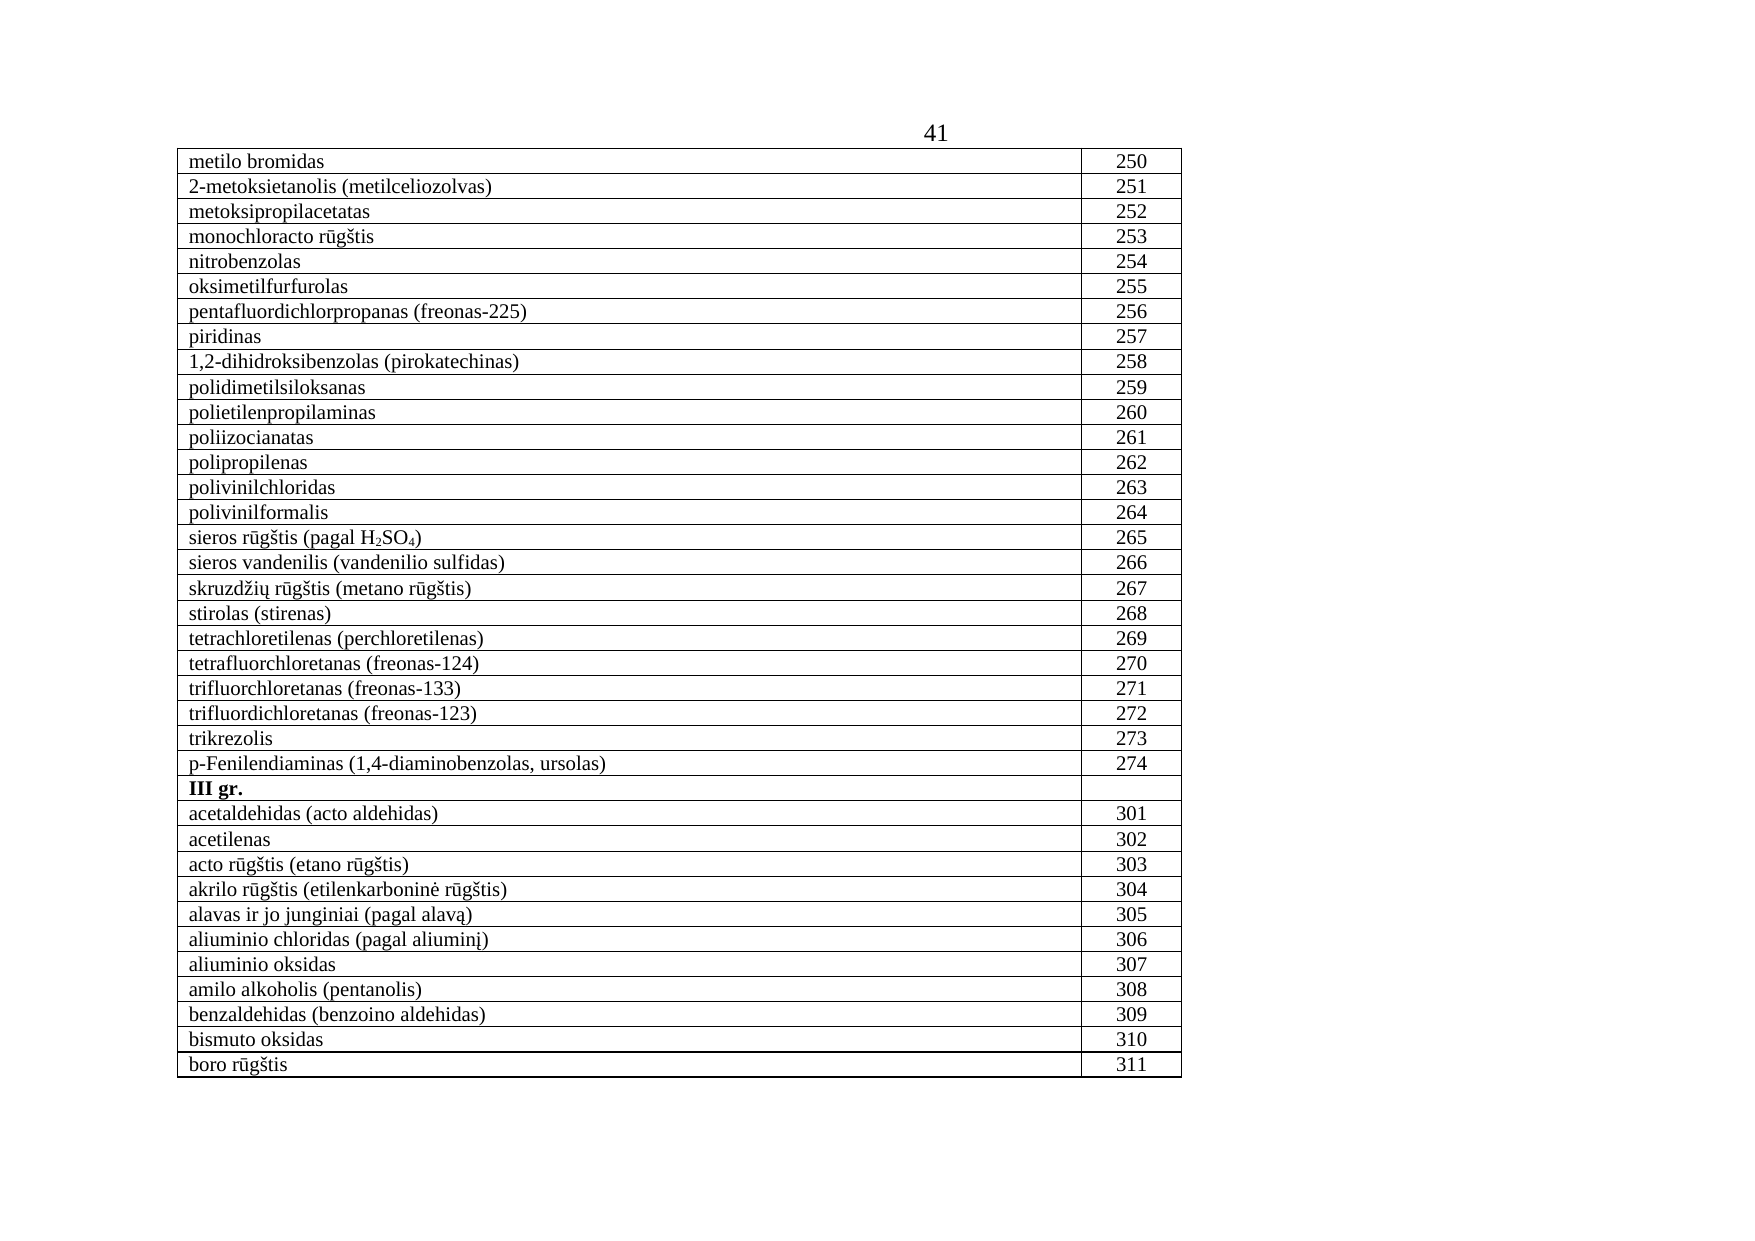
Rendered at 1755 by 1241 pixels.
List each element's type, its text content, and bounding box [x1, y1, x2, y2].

table_cell 305 [1082, 902, 1181, 926]
table_cell 255 [1082, 274, 1181, 298]
table_cell 250 [1082, 149, 1181, 173]
table_cell [1082, 776, 1181, 800]
table_cell 273 [1082, 726, 1181, 750]
table_cell 303 [1082, 852, 1181, 876]
table_cell 263 [1082, 475, 1181, 499]
table_cell 308 [1082, 977, 1181, 1001]
table_cell polidimetilsiloksanas [178, 375, 1081, 399]
table_cell 258 [1082, 350, 1181, 373]
table_cell 251 [1082, 174, 1181, 198]
table_cell acetilenas [178, 826, 1081, 851]
table_cell 302 [1082, 826, 1181, 851]
table_cell alavas ir jo junginiai (pagal alavą) [178, 902, 1081, 926]
table_cell 271 [1082, 676, 1181, 700]
table_cell skruzdžių rūgštis (metano rūgštis) [178, 575, 1081, 599]
table_cell sieros rūgštis (pagal H2SO4) [178, 525, 1081, 549]
table_cell 252 [1082, 199, 1181, 223]
table_cell monochloracto rūgštis [178, 224, 1081, 248]
table_cell p-Fenilendiaminas (1,4-diaminobenzolas, ursolas) [178, 751, 1081, 775]
table_cell trikrezolis [178, 726, 1081, 750]
table_cell acetaldehidas (acto aldehidas) [178, 801, 1081, 825]
table_cell 260 [1082, 400, 1181, 424]
table_cell benzaldehidas (benzoino aldehidas) [178, 1002, 1081, 1026]
table_cell bismuto oksidas [178, 1027, 1081, 1051]
table_cell acto rūgštis (etano rūgštis) [178, 852, 1081, 876]
table_cell aliuminio chloridas (pagal aliuminį) [178, 927, 1081, 951]
table_cell 274 [1082, 751, 1181, 775]
table_cell sieros vandenilis (vandenilio sulfidas) [178, 550, 1081, 574]
table_cell pentafluordichlorpropanas (freonas-225) [178, 299, 1081, 323]
table_cell 307 [1082, 952, 1181, 976]
table_cell trifluorchloretanas (freonas-133) [178, 676, 1081, 700]
table_cell polivinilchloridas [178, 475, 1081, 499]
table_cell tetrafluorchloretanas (freonas-124) [178, 651, 1081, 675]
table_cell polipropilenas [178, 450, 1081, 474]
table_cell 304 [1082, 877, 1181, 901]
table_cell 309 [1082, 1002, 1181, 1026]
table_cell oksimetilfurfurolas [178, 274, 1081, 298]
table_cell metilo bromidas [178, 149, 1081, 173]
table_cell 266 [1082, 550, 1181, 574]
table_cell boro rūgštis [178, 1053, 1081, 1076]
table_cell 270 [1082, 651, 1181, 675]
table_cell amilo alkoholis (pentanolis) [178, 977, 1081, 1001]
table_cell 264 [1082, 500, 1181, 524]
table_cell 272 [1082, 701, 1181, 725]
table_cell 1,2-dihidroksibenzolas (pirokatechinas) [178, 350, 1081, 373]
table_cell 265 [1082, 525, 1181, 549]
table_cell 2-metoksietanolis (metilceliozolvas) [178, 174, 1081, 198]
table_cell stirolas (stirenas) [178, 601, 1081, 624]
table_cell 259 [1082, 375, 1181, 399]
table_cell poliizocianatas [178, 425, 1081, 449]
table_cell piridinas [178, 324, 1081, 348]
table_cell 269 [1082, 626, 1181, 650]
table_cell akrilo rūgštis (etilenkarboninė rūgštis) [178, 877, 1081, 901]
table_cell 257 [1082, 324, 1181, 348]
table_cell 262 [1082, 450, 1181, 474]
table_cell aliuminio oksidas [178, 952, 1081, 976]
table_cell 253 [1082, 224, 1181, 248]
table_cell 306 [1082, 927, 1181, 951]
table_cell 256 [1082, 299, 1181, 323]
table_cell 301 [1082, 801, 1181, 825]
table_cell 267 [1082, 575, 1181, 599]
table_cell 268 [1082, 601, 1181, 624]
table_cell 311 [1082, 1053, 1181, 1076]
table_cell polivinilformalis [178, 500, 1081, 524]
table_cell 261 [1082, 425, 1181, 449]
table_cell metoksipropilacetatas [178, 199, 1081, 223]
table_cell 310 [1082, 1027, 1181, 1051]
table_cell nitrobenzolas [178, 249, 1081, 273]
table_cell III gr. [178, 776, 1081, 800]
table_cell polietilenpropilaminas [178, 400, 1081, 424]
table_cell trifluordichloretanas (freonas-123) [178, 701, 1081, 725]
table_cell 254 [1082, 249, 1181, 273]
table_cell tetrachloretilenas (perchloretilenas) [178, 626, 1081, 650]
